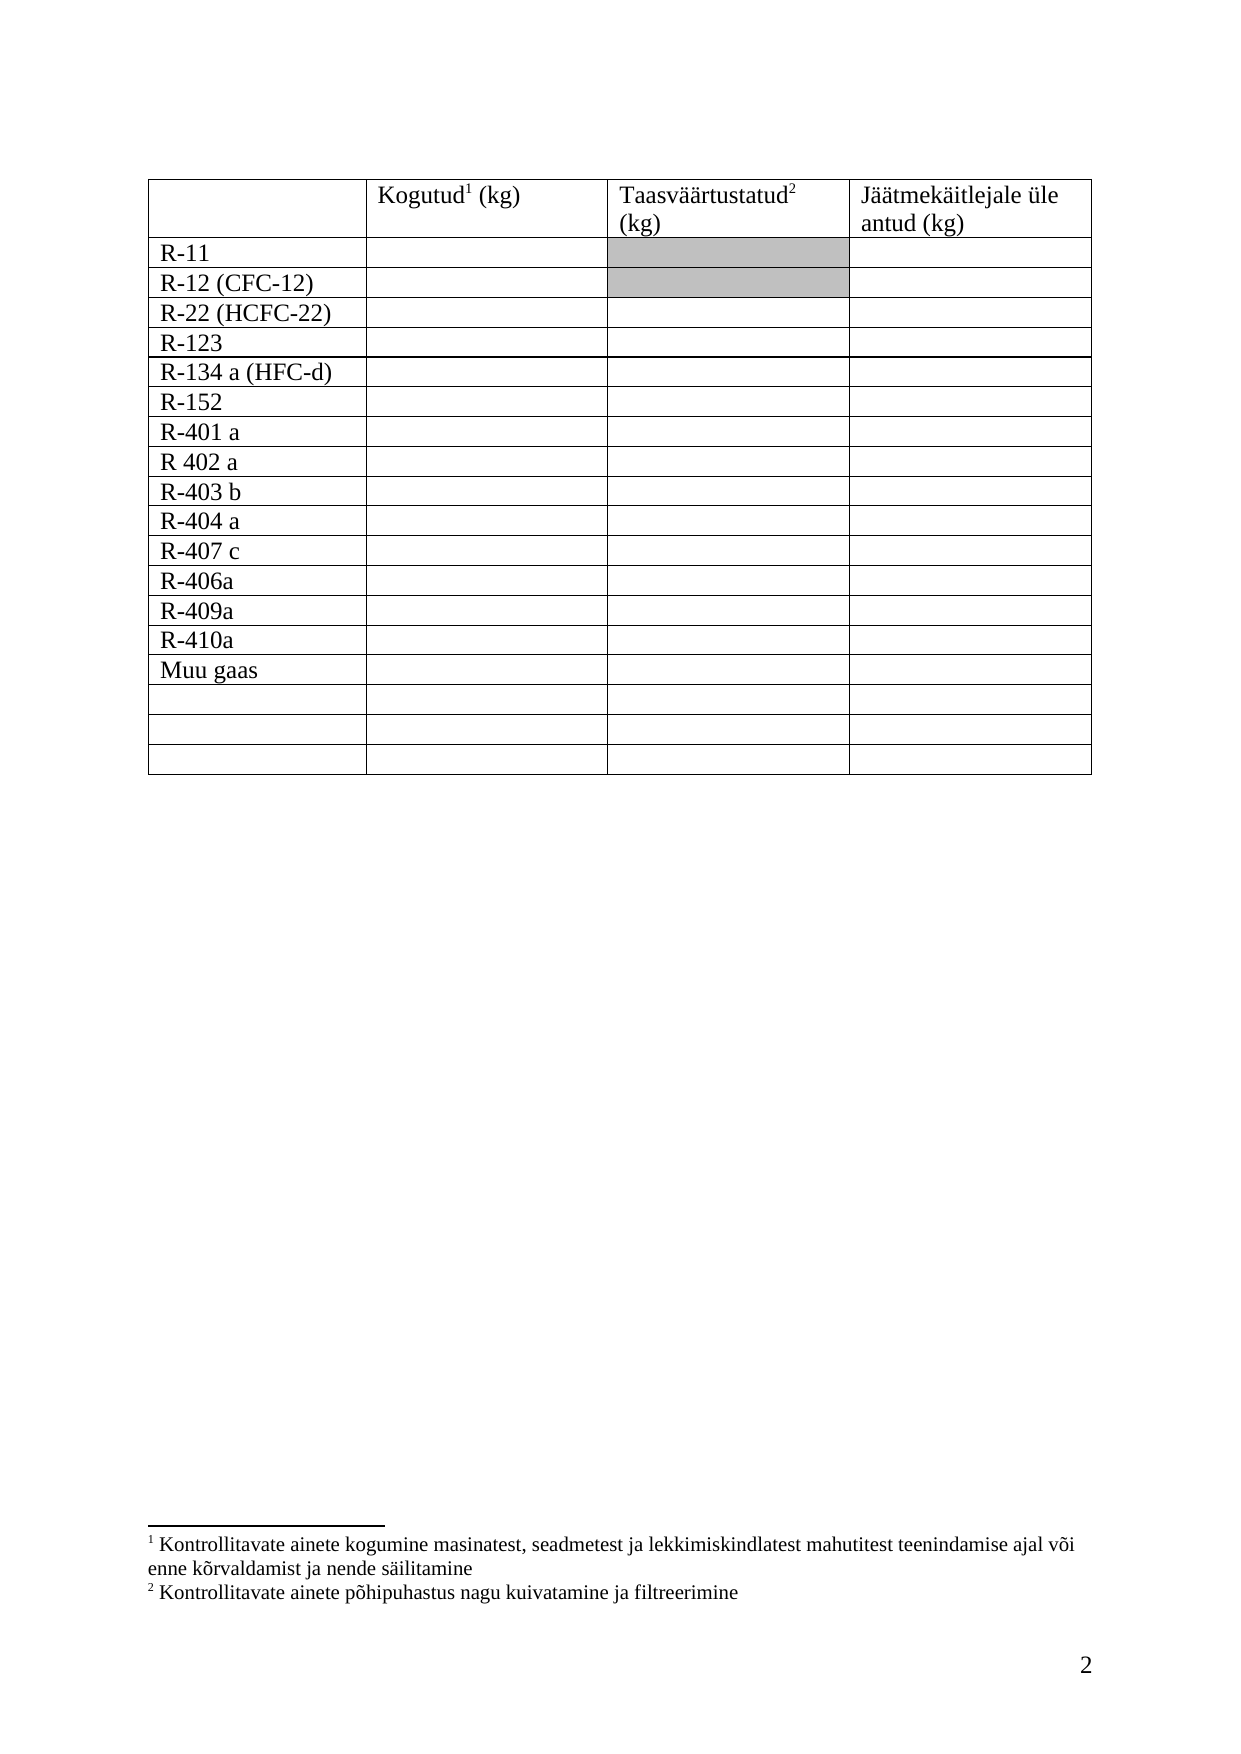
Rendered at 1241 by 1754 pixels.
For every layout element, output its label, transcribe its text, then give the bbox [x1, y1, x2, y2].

table_cell [608, 268, 849, 297]
table_cell [608, 328, 849, 356]
table_cell [850, 596, 1091, 624]
table_cell Muu gaas [149, 655, 366, 684]
table_cell R-12 (CFC-12) [149, 268, 366, 297]
table_cell [850, 328, 1091, 356]
table_cell [608, 626, 849, 654]
table_header Kogutud (kg) [367, 180, 607, 237]
table_cell [367, 477, 607, 505]
table_cell R-404 a [149, 506, 366, 535]
table_cell [850, 745, 1091, 773]
table_cell [850, 477, 1091, 505]
table_cell [850, 506, 1091, 535]
table_cell [367, 715, 607, 744]
table_cell R-403 b [149, 477, 366, 505]
table_cell [608, 715, 849, 744]
table_cell [367, 358, 607, 386]
table_cell [850, 417, 1091, 446]
table_cell [367, 387, 607, 416]
table_cell [149, 685, 366, 714]
table_cell R-11 [149, 238, 366, 267]
table_cell [850, 536, 1091, 565]
table_cell [367, 655, 607, 684]
table_cell R 402 a [149, 447, 366, 476]
table_cell R-123 [149, 328, 366, 356]
table_cell [850, 626, 1091, 654]
table_cell R-401 a [149, 417, 366, 446]
table_cell [367, 268, 607, 297]
table_header Jäätmekäitlejale üle antud (kg) [850, 180, 1091, 237]
table_cell [850, 566, 1091, 595]
table_cell R-152 [149, 387, 366, 416]
table_cell [608, 358, 849, 386]
table_cell [367, 298, 607, 327]
table_cell [367, 596, 607, 624]
table_cell [608, 655, 849, 684]
table_cell R-407 c [149, 536, 366, 565]
table_header [149, 180, 366, 237]
table_cell [850, 655, 1091, 684]
table_cell [608, 506, 849, 535]
table_cell [367, 447, 607, 476]
table_cell [367, 685, 607, 714]
table_cell [608, 745, 849, 773]
table_cell [850, 387, 1091, 416]
table_cell [850, 358, 1091, 386]
table_cell [367, 417, 607, 446]
table_cell [608, 477, 849, 505]
table_cell [608, 596, 849, 624]
table_cell [367, 506, 607, 535]
table_cell R-134 a (HFC-d) [149, 358, 366, 386]
table_cell [608, 417, 849, 446]
table_cell [149, 745, 366, 773]
table_cell [367, 745, 607, 773]
table_cell [149, 715, 366, 744]
table_cell [367, 626, 607, 654]
table_cell [367, 238, 607, 267]
table_cell [608, 238, 849, 267]
table_cell [367, 536, 607, 565]
table_cell [850, 268, 1091, 297]
table_cell [850, 685, 1091, 714]
table_cell [367, 328, 607, 356]
table_cell [608, 387, 849, 416]
table_cell [608, 566, 849, 595]
table_cell R-410a [149, 626, 366, 654]
table_cell [850, 447, 1091, 476]
table_cell R-22 (HCFC-22) [149, 298, 366, 327]
table_header Taasväärtustatud (kg) [608, 180, 849, 237]
table_cell [608, 536, 849, 565]
table_cell [608, 447, 849, 476]
table_cell [367, 566, 607, 595]
table_cell [850, 238, 1091, 267]
table_cell [850, 715, 1091, 744]
table_cell R-409a [149, 596, 366, 624]
table_cell [608, 685, 849, 714]
table_cell [608, 298, 849, 327]
table_cell R-406a [149, 566, 366, 595]
table_cell [850, 298, 1091, 327]
